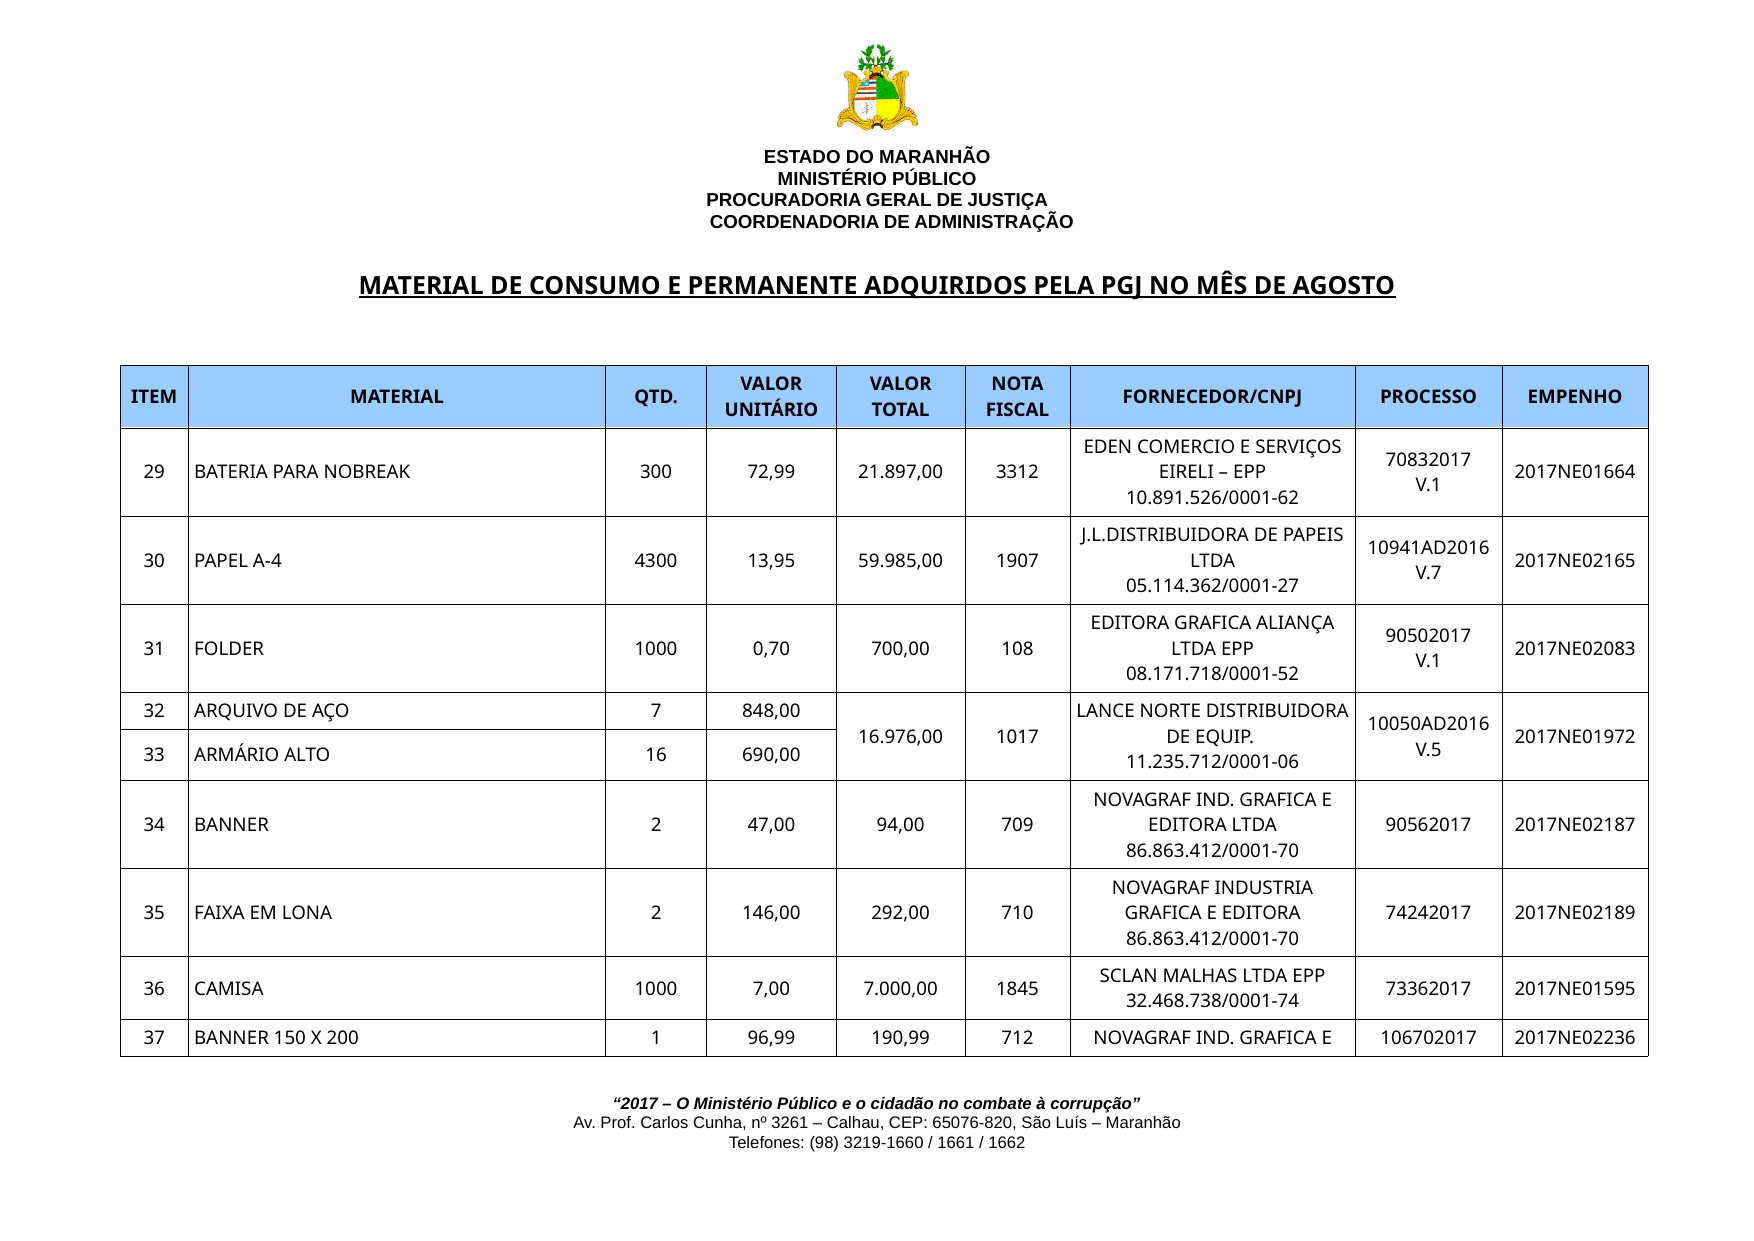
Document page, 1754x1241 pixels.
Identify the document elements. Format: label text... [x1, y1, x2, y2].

table_cell 292,00 [837, 869, 965, 956]
table_header QTD. [606, 366, 706, 427]
table_cell 1000 [606, 605, 706, 692]
table_cell NOVAGRAF IND. GRAFICA E [1071, 1020, 1355, 1056]
table_cell NOVAGRAF IND. GRAFICA E EDITORA LTDA 86.863.412/0001-70 [1071, 781, 1355, 868]
table_cell 2 [606, 781, 706, 868]
table_cell 29 [121, 429, 188, 516]
table_header ITEM [121, 366, 188, 427]
table_header NOTA FISCAL [966, 366, 1070, 427]
table_cell 35 [121, 869, 188, 956]
table_cell 94,00 [837, 781, 965, 868]
table_cell 848,00 [707, 693, 836, 729]
table_cell 1 [606, 1020, 706, 1056]
table_cell 690,00 [707, 730, 836, 780]
table_cell 7.000,00 [837, 957, 965, 1019]
table_cell FAIXA EM LONA [189, 869, 605, 956]
table_cell 2017NE02187 [1503, 781, 1648, 868]
table_cell 146,00 [707, 869, 836, 956]
table_header VALOR UNITÁRIO [707, 366, 836, 427]
table_cell 700,00 [837, 605, 965, 692]
table_header MATERIAL [189, 366, 605, 427]
table_cell 47,00 [707, 781, 836, 868]
table_cell 10050AD2016 V.5 [1356, 693, 1502, 780]
table_cell ARQUIVO DE AÇO [189, 693, 605, 729]
table_header FORNECEDOR/CNPJ [1071, 366, 1355, 427]
table_cell BANNER [189, 781, 605, 868]
table_cell 710 [966, 869, 1070, 956]
table_cell 30 [121, 517, 188, 604]
table_cell 2 [606, 869, 706, 956]
table_cell 10941AD2016 V.7 [1356, 517, 1502, 604]
table_cell EDEN COMERCIO E SERVIÇOS EIRELI – EPP 10.891.526/0001-62 [1071, 429, 1355, 516]
table_header VALOR TOTAL [837, 366, 965, 427]
table_cell 21.897,00 [837, 429, 965, 516]
table_cell 96,99 [707, 1020, 836, 1056]
table_cell 72,99 [707, 429, 836, 516]
table_cell 33 [121, 730, 188, 780]
table_cell PAPEL A-4 [189, 517, 605, 604]
table_cell 712 [966, 1020, 1070, 1056]
table_cell 2017NE01972 [1503, 693, 1648, 780]
table_cell NOVAGRAF INDUSTRIA GRAFICA E EDITORA 86.863.412/0001-70 [1071, 869, 1355, 956]
table_cell 90562017 [1356, 781, 1502, 868]
table_cell BANNER 150 X 200 [189, 1020, 605, 1056]
table_cell CAMISA [189, 957, 605, 1019]
table_cell 16.976,00 [837, 693, 965, 780]
table_cell 16 [606, 730, 706, 780]
table_cell 106702017 [1356, 1020, 1502, 1056]
table_cell J.L.DISTRIBUIDORA DE PAPEIS LTDA 05.114.362/0001-27 [1071, 517, 1355, 604]
table_cell 7,00 [707, 957, 836, 1019]
table_cell 59.985,00 [837, 517, 965, 604]
table_cell 2017NE02189 [1503, 869, 1648, 956]
table_cell SCLAN MALHAS LTDA EPP 32.468.738/0001-74 [1071, 957, 1355, 1019]
table_cell 90502017 V.1 [1356, 605, 1502, 692]
table_header PROCESSO [1356, 366, 1502, 427]
table_cell 1017 [966, 693, 1070, 780]
table_cell 108 [966, 605, 1070, 692]
table_cell ARMÁRIO ALTO [189, 730, 605, 780]
table_cell 37 [121, 1020, 188, 1056]
table_cell EDITORA GRAFICA ALIANÇA LTDA EPP 08.171.718/0001-52 [1071, 605, 1355, 692]
table_cell 32 [121, 693, 188, 729]
table_cell 2017NE02165 [1503, 517, 1648, 604]
table_cell 1000 [606, 957, 706, 1019]
table_cell 36 [121, 957, 188, 1019]
table_cell 4300 [606, 517, 706, 604]
table_cell 7 [606, 693, 706, 729]
table_cell 2017NE02236 [1503, 1020, 1648, 1056]
table_header EMPENHO [1503, 366, 1648, 427]
table_cell 2017NE01595 [1503, 957, 1648, 1019]
table_cell 70832017 V.1 [1356, 429, 1502, 516]
table_cell BATERIA PARA NOBREAK [189, 429, 605, 516]
table_cell 1907 [966, 517, 1070, 604]
table_cell 1845 [966, 957, 1070, 1019]
table_cell 300 [606, 429, 706, 516]
table_cell FOLDER [189, 605, 605, 692]
table_cell 190,99 [837, 1020, 965, 1056]
table_cell 73362017 [1356, 957, 1502, 1019]
table_cell 31 [121, 605, 188, 692]
table_cell 2017NE01664 [1503, 429, 1648, 516]
table_cell 13,95 [707, 517, 836, 604]
table_cell 0,70 [707, 605, 836, 692]
table_cell 34 [121, 781, 188, 868]
table_cell 3312 [966, 429, 1070, 516]
table_cell 709 [966, 781, 1070, 868]
table_cell 74242017 [1356, 869, 1502, 956]
table_cell 2017NE02083 [1503, 605, 1648, 692]
table_cell LANCE NORTE DISTRIBUIDORA DE EQUIP. 11.235.712/0001-06 [1071, 693, 1355, 780]
